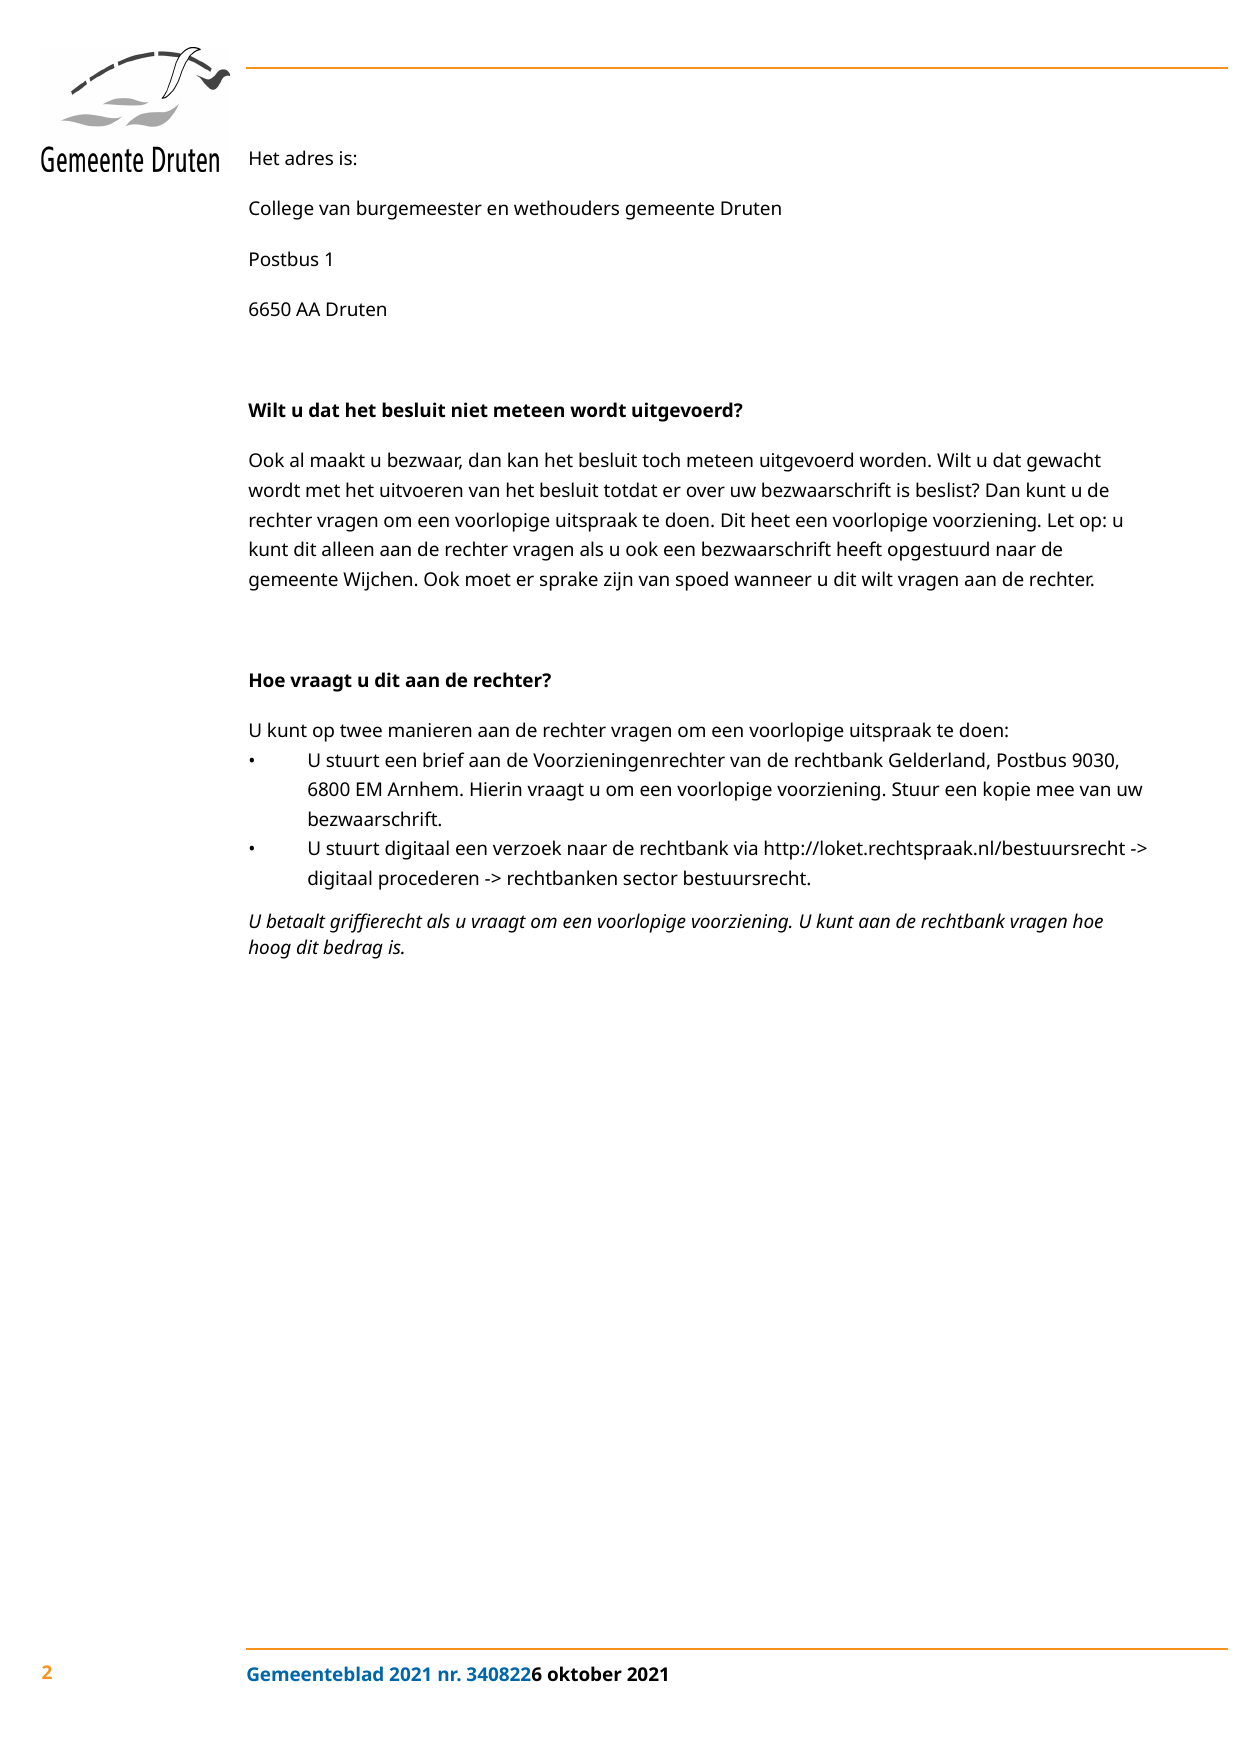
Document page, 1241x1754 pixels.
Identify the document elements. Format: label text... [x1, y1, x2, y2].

text Wilt u dat het besluit niet meteen wordt uitgevoerd? [248, 397, 1152, 423]
text U kunt op twee manieren aan de rechter vragen om een voorlopige uitspraak te doen: [248, 717, 1152, 743]
list U stuurt digitaal een verzoek naar de rechtbank via http://loket.rechtspraak.nl/bestuursrecht -> digitaal procederen -> rechtbanken sector bestuursrecht. [248, 836, 1152, 891]
text Postbus 1 [248, 246, 1152, 272]
list U stuurt een brief aan de Voorzieningenrechter van de rechtbank Gelderland, Postbus 9030, 6800 EM Arnhem. Hierin vraagt u om een voorlopige voorziening. Stuur een kopie mee van uw bezwaarschrift. [248, 747, 1152, 832]
text Hoe vraagt u dit aan de rechter? [248, 667, 1152, 693]
text Ook al maakt u bezwaar, dan kan het besluit toch meteen uitgevoerd worden. Wilt u dat gewacht wordt met het uitvoeren van het besluit totdat er over uw bezwaarschrift is beslist? Dan kunt u de rechter vragen om een voorlopige uitspraak te doen. Dit heet een voorlopige voorziening. Let op: u kunt dit alleen aan de rechter vragen als u ook een bezwaarschrift heeft opgestuurd naar de gemeente Wijchen. Ook moet er sprake zijn van spoed wanneer u dit wilt vragen aan de rechter. [248, 448, 1152, 592]
text 6650 AA Druten [248, 296, 1152, 322]
text U betaalt griffierecht als u vraagt om een voorlopige voorziening. U kunt aan de rechtbank vragen hoe hoog dit bedrag is. [248, 908, 1152, 960]
text Het adres is: [248, 145, 1152, 171]
picture [41, 47, 231, 172]
text College van burgemeester en wethouders gemeente Druten [248, 196, 1152, 221]
